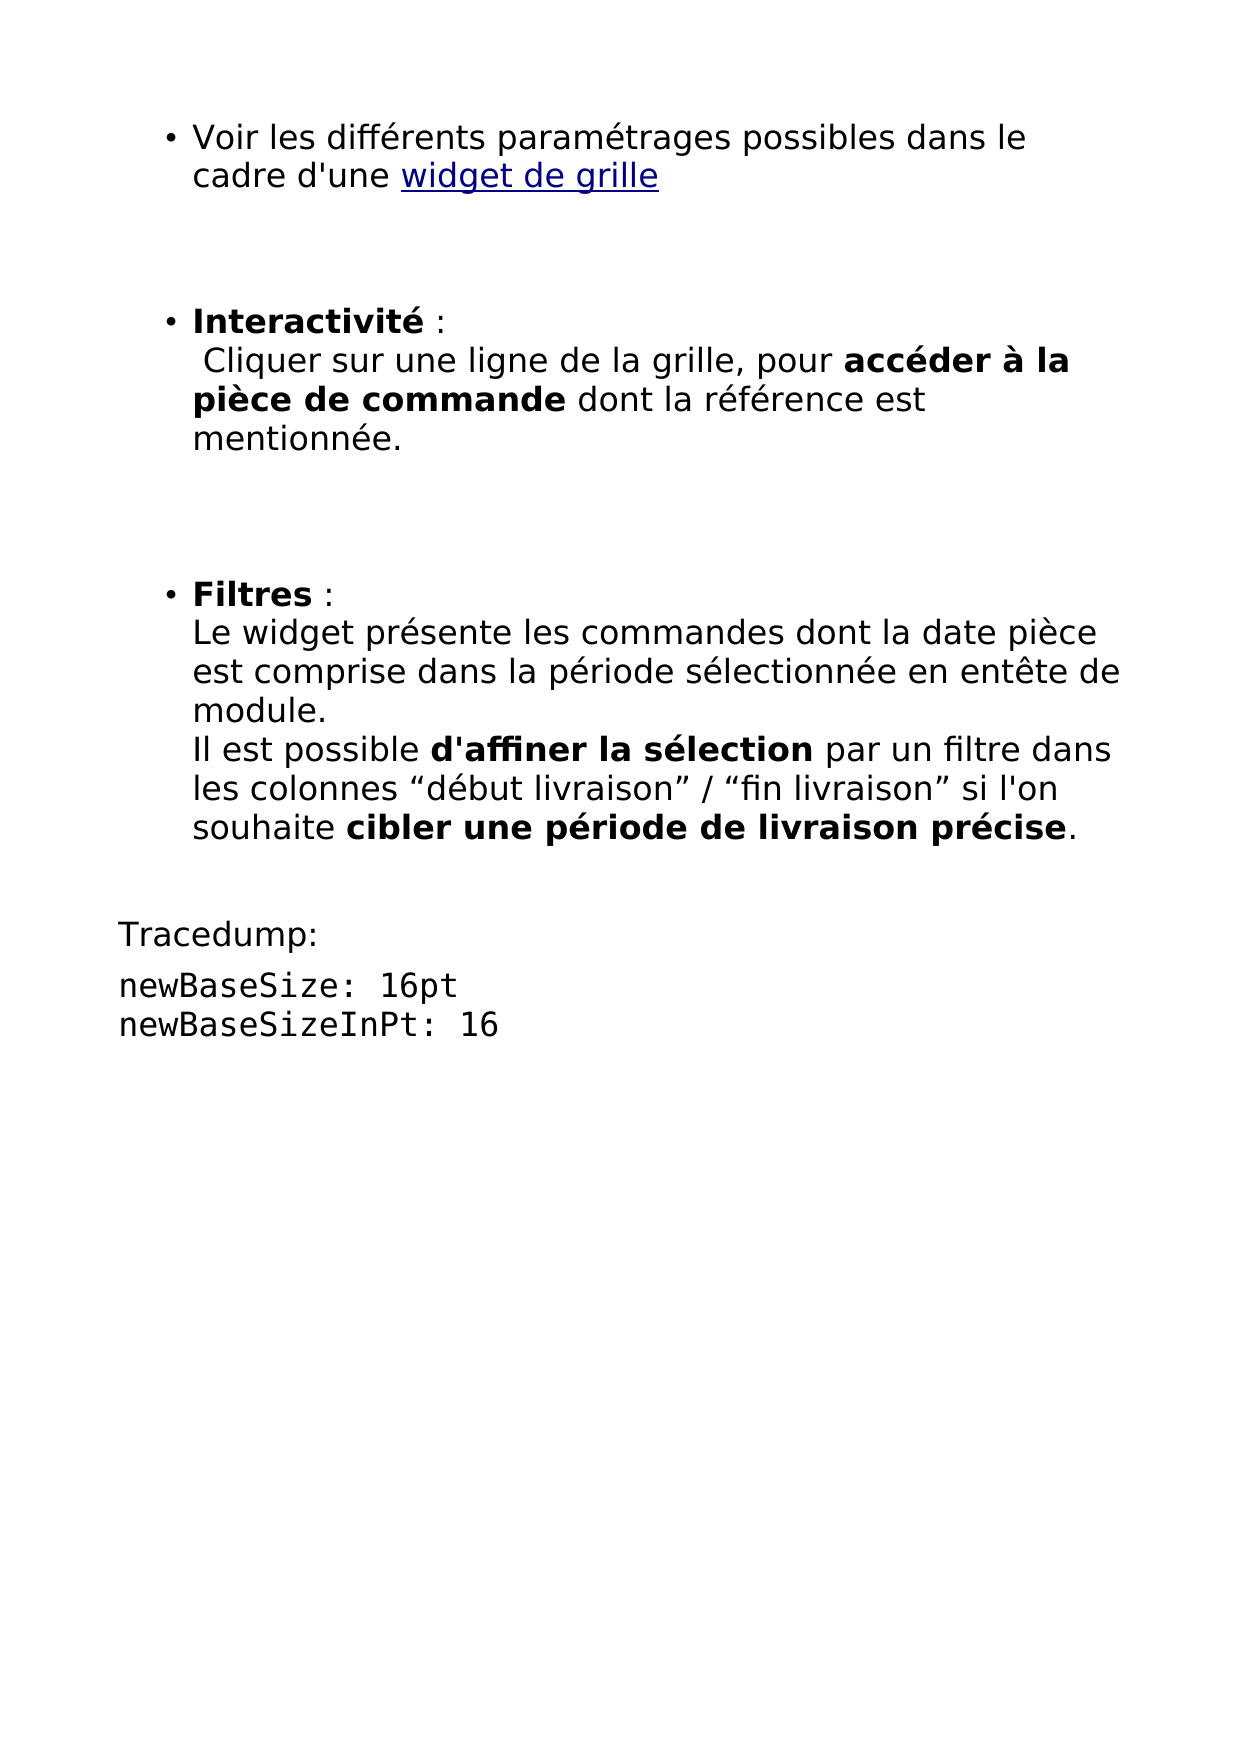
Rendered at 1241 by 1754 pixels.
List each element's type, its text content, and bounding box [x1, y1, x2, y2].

list Interactivité : Cliquer sur une ligne de la grille, pour accéder à la pièce de commande dont la référence est mentionnée. [177, 303, 1122, 575]
list Voir les différents paramétrages possibles dans le cadre d'une widget de grille [177, 118, 1122, 273]
list Filtres : Le widget présente les commandes dont la date pièce est comprise dans la période sélectionnée en entête de module. Il est possible d'affiner la sélection par un filtre dans les colonnes “début livraison” / “fin livraison” si l'on souhaite cibler une période de livraison précise. [177, 575, 1122, 847]
text Tracedump: [118, 876, 1122, 954]
text newBaseSize: 16pt newBaseSizeInPt: 16 [118, 967, 1122, 1044]
